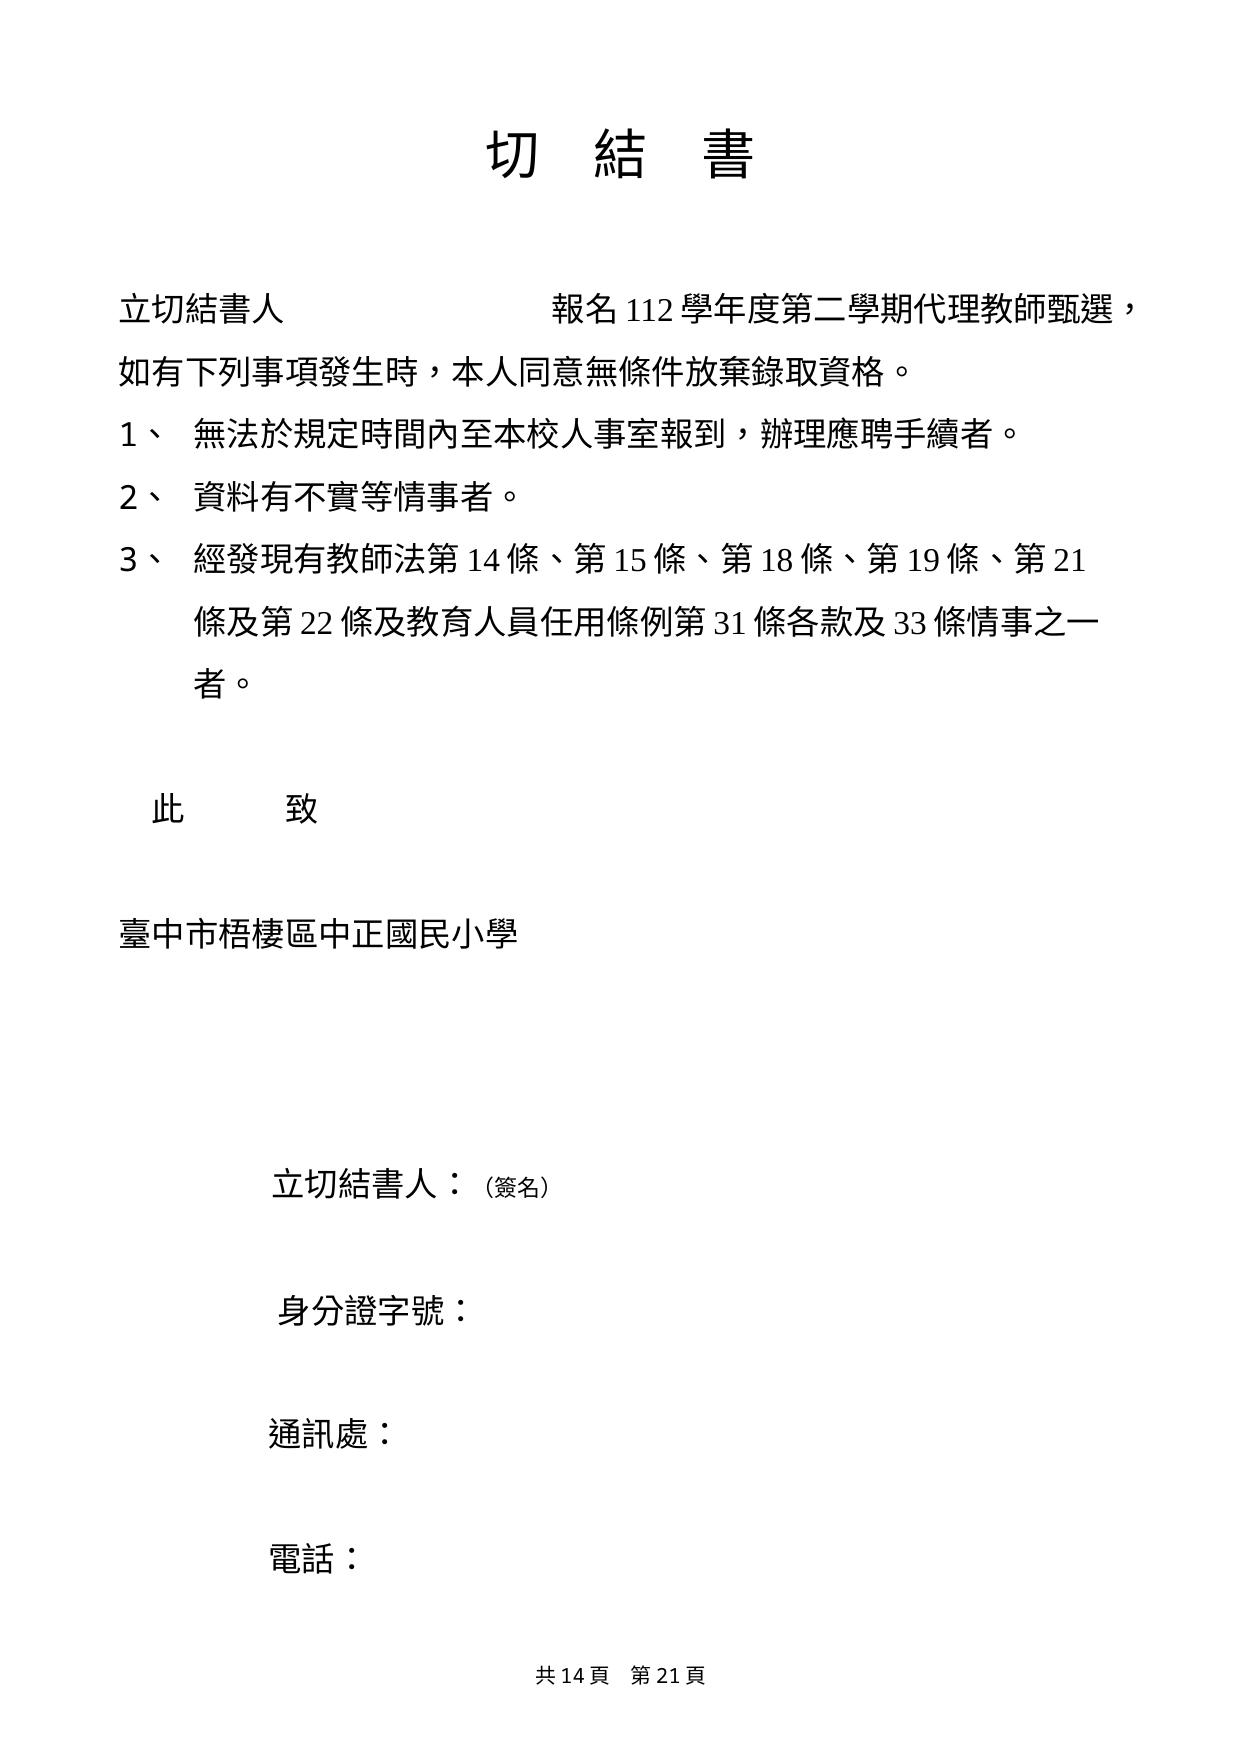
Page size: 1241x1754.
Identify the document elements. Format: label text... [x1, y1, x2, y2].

text 立切結書人 報名112學年度第二學期代理教師甄選，如有下列事項發生時，本人同意無條件放棄錄取資格。 [118, 266, 1122, 391]
text 臺中市梧棲區中正國民小學 [118, 891, 1122, 953]
text 切 結 書 [118, 78, 1122, 203]
list 無法於規定時間內至本校人事室報到，辦理應聘手續者。 [118, 391, 1122, 453]
text 電話： [118, 1516, 1122, 1578]
list 經發現有教師法第14條、第15條、第18條、第19條、第21條及第22條及教育人員任用條例第31條各款及33條情事之一者。 [118, 516, 1122, 703]
text 通訊處： [118, 1391, 1122, 1453]
list 資料有不實等情事者。 [118, 453, 1122, 516]
text 身分證字號： [118, 1266, 1122, 1328]
text 立切結書人：（簽名） [118, 1141, 1122, 1203]
text 此 致 [118, 766, 1122, 828]
